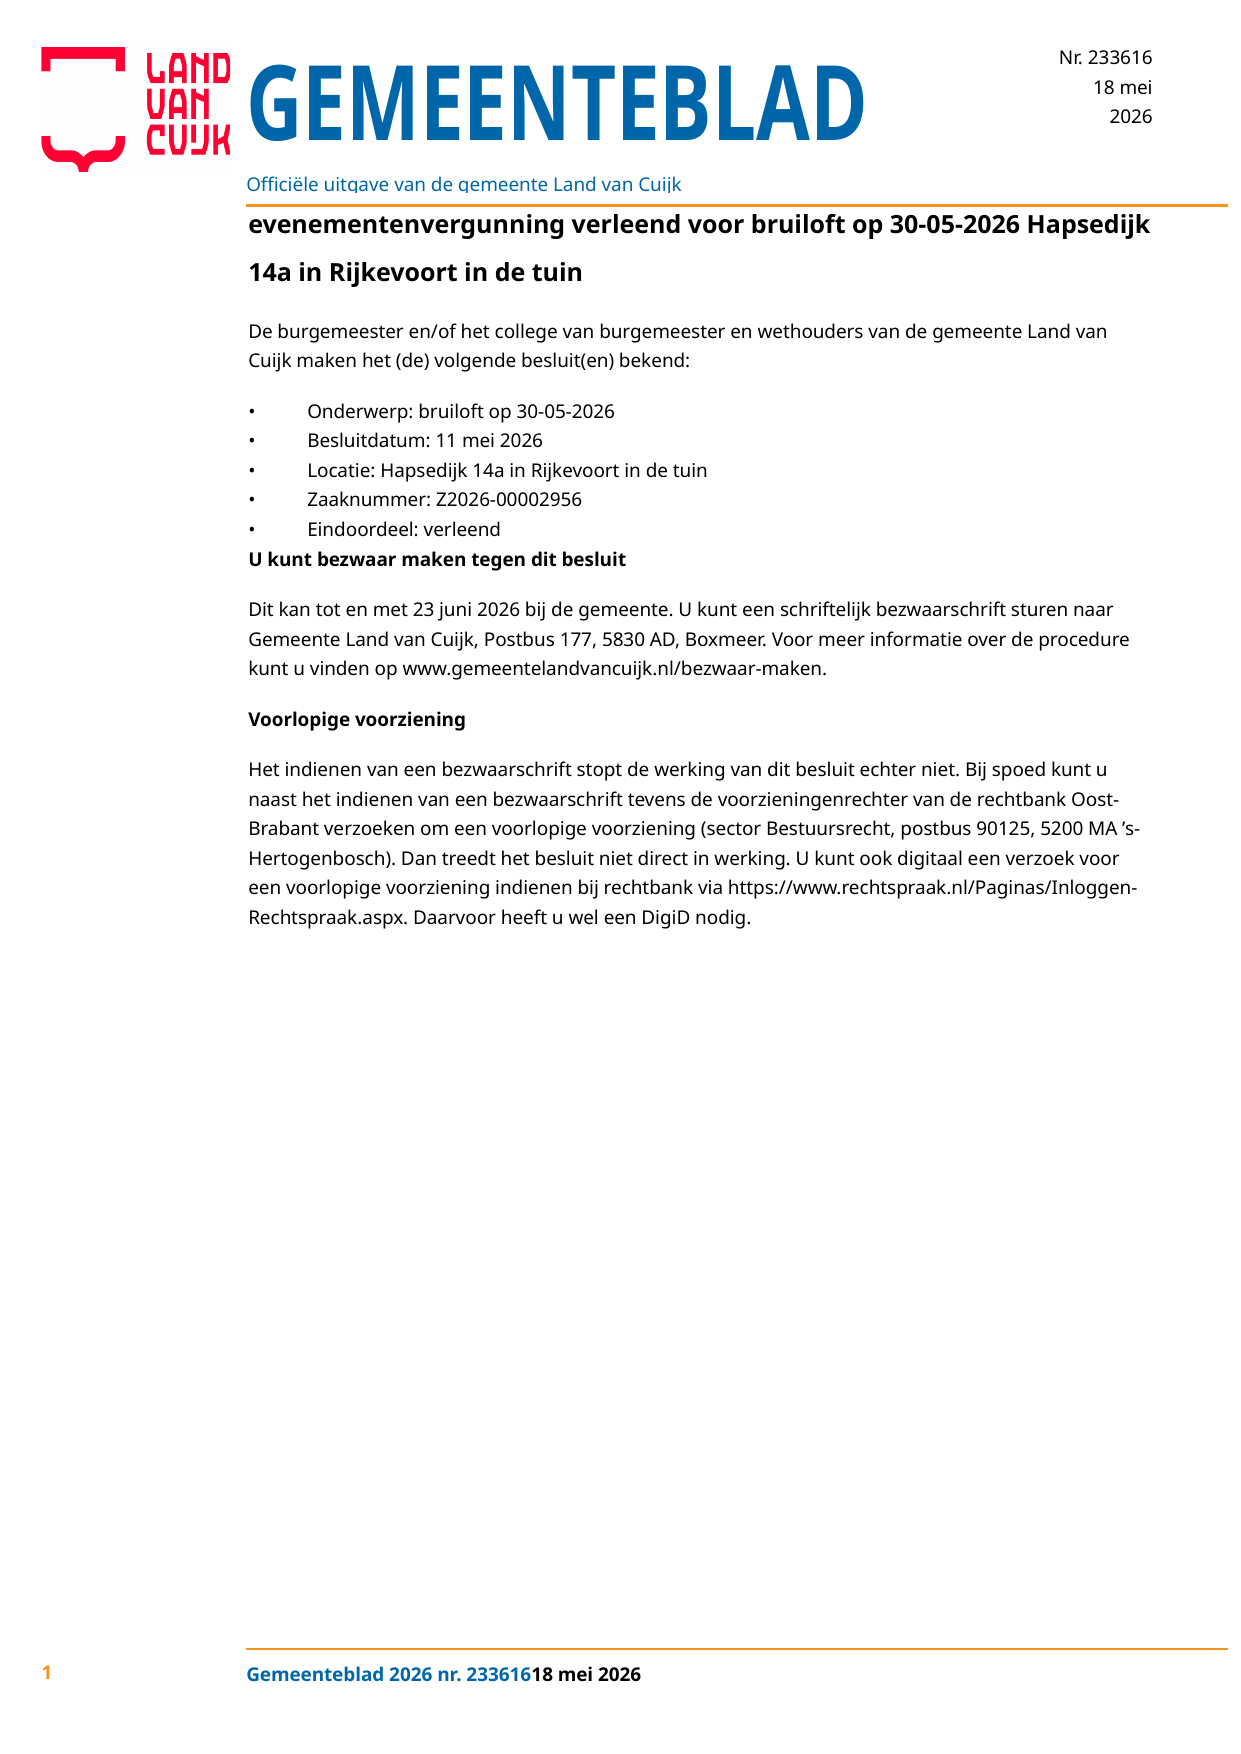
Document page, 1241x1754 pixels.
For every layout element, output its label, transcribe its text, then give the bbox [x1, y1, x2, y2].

list Zaaknummer: Z2026-00002956 [248, 487, 1152, 512]
list Onderwerp: bruiloft op 30-05-2026 [248, 398, 1152, 424]
text Voorlopige voorziening [248, 706, 1152, 732]
list Eindoordeel: verleend [248, 516, 1152, 542]
text Dit kan tot en met 23 juni 2026 bij de gemeente. U kunt een schriftelijk bezwaarschrift sturen naar Gemeente Land van Cuijk, Postbus 177, 5830 AD, Boxmeer. Voor meer informatie over de procedure kunt u vinden op www.gemeentelandvancuijk.nl/bezwaar-maken. [248, 596, 1152, 681]
list Besluitdatum: 11 mei 2026 [248, 427, 1152, 453]
text U kunt bezwaar maken tegen dit besluit [248, 546, 1152, 572]
list Locatie: Hapsedijk 14a in Rijkevoort in de tuin [248, 457, 1152, 483]
text De burgemeester en/of het college van burgemeester en wethouders van de gemeente Land van Cuijk maken het (de) volgende besluit(en) bekend: [248, 318, 1152, 373]
text Het indienen van een bezwaarschrift stopt de werking van dit besluit echter niet. Bij spoed kunt u naast het indienen van een bezwaarschrift tevens de voorzieningenrechter van de rechtbank Oost-Brabant verzoeken om een voorlopige voorziening (sector Bestuursrecht, postbus 90125, 5200 MA ’s-Hertogenbosch). Dan treedt het besluit niet direct in werking. U kunt ook digitaal een verzoek voor een voorlopige voorziening indienen bij rechtbank via https://www.rechtspraak.nl/Paginas/Inloggen-Rechtspraak.aspx. Daarvoor heeft u wel een DigiD nodig. [248, 756, 1152, 930]
text evenementenvergunning verleend voor bruiloft op 30-05-2026 Hapsedijk 14a in Rijkevoort in de tuin [248, 207, 1152, 288]
picture [41, 47, 231, 172]
